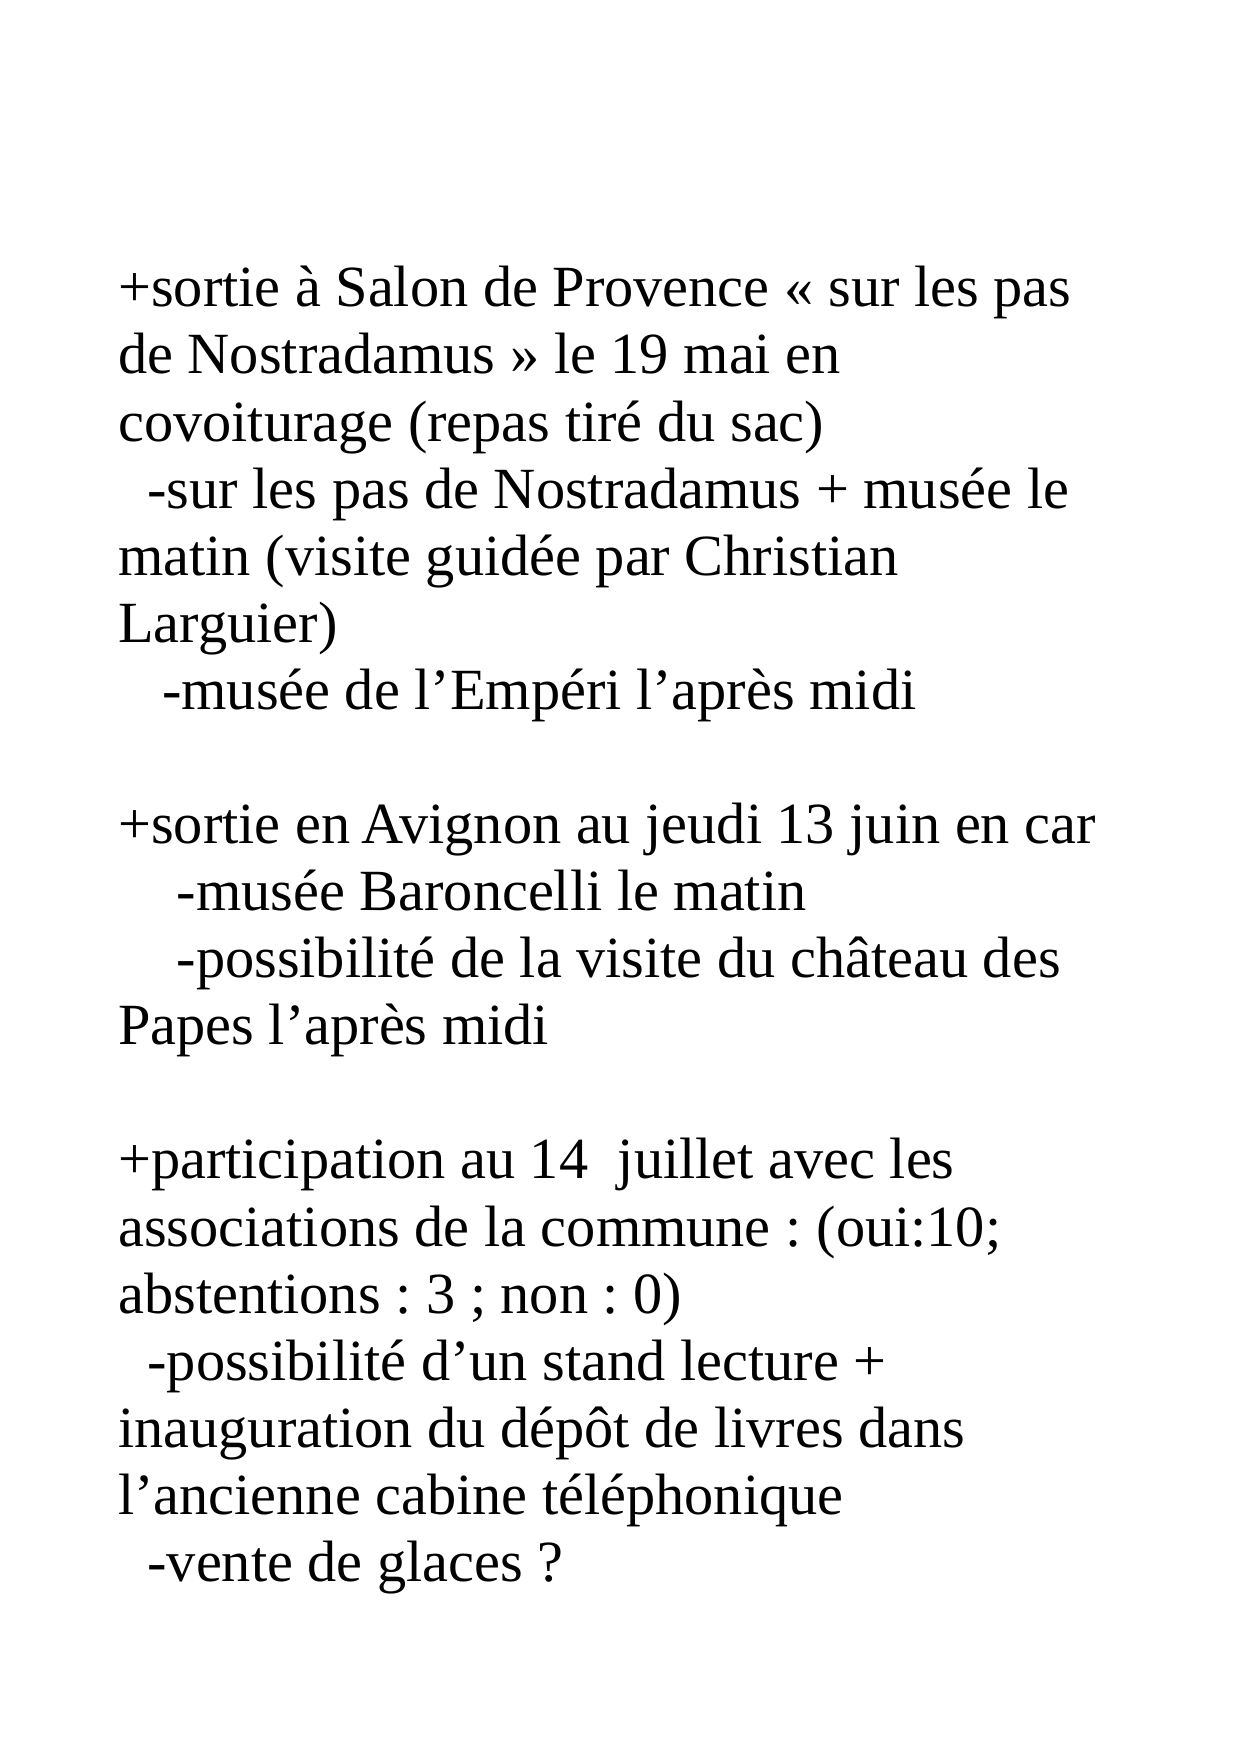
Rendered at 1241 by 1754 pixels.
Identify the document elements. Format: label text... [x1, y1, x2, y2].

text -musée de l’Empéri l’après midi [118, 655, 1122, 722]
text -possibilité d’un stand lecture + inauguration du dépôt de livres dans l’ancienne cabine téléphonique [118, 1326, 1122, 1527]
text -vente de glaces ? [118, 1527, 1122, 1594]
text +sortie en Avignon au jeudi 13 juin en car [118, 789, 1122, 856]
text -possibilité de la visite du château des Papes l’après midi [118, 923, 1122, 1057]
text +participation au 14 juillet avec les associations de la commune : (oui:10; abstentions : 3 ; non : 0) [118, 1124, 1122, 1326]
text +sortie à Salon de Provence « sur les pas de Nostradamus » le 19 mai en covoiturage (repas tiré du sac) [118, 252, 1122, 453]
text -sur les pas de Nostradamus + musée le matin (visite guidée par Christian Larguier) [118, 453, 1122, 655]
text -musée Baroncelli le matin [118, 856, 1122, 923]
